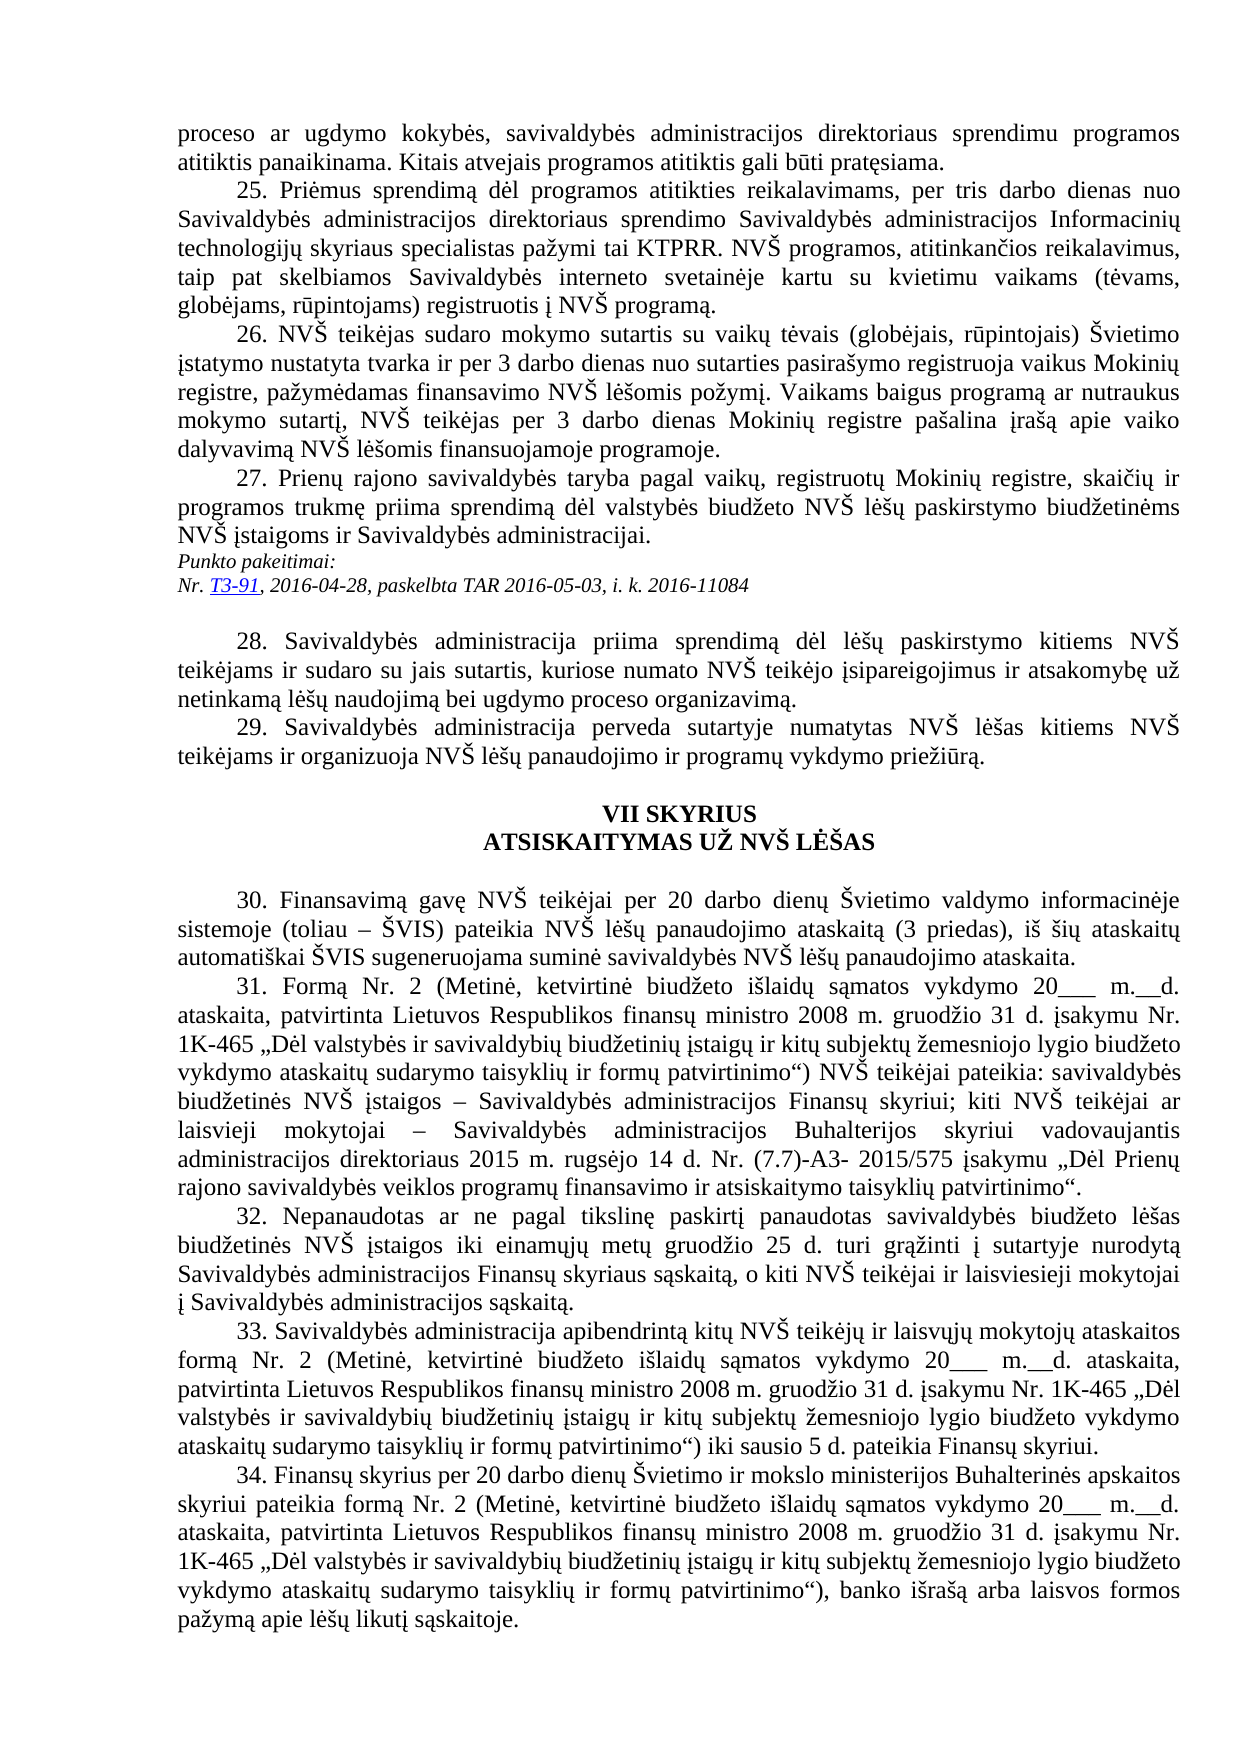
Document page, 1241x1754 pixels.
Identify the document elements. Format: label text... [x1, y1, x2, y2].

text 29. Savivaldybės administracija perveda sutartyje numatytas NVŠ lėšas kitiems NVŠ teikėjams ir organizuoja NVŠ lėšų panaudojimo ir programų vykdymo priežiūrą. [177, 712, 1181, 770]
text 34. Finansų skyrius per 20 darbo dienų Švietimo ir mokslo ministerijos Buhalterinės apskaitos skyriui pateikia formą Nr. 2 (Metinė, ketvirtinė biudžeto išlaidų sąmatos vykdymo 20___ m.__d. ataskaita, patvirtinta Lietuvos Respublikos finansų ministro 2008 m. gruodžio 31 d. įsakymu Nr. 1K-465 „Dėl valstybės ir savivaldybių biudžetinių įstaigų ir kitų subjektų žemesniojo lygio biudžeto vykdymo ataskaitų sudarymo taisyklių ir formų patvirtinimo“), banko išrašą arba laisvos formos pažymą apie lėšų likutį sąskaitoje. [177, 1460, 1181, 1632]
text 32. Nepanaudotas ar ne pagal tikslinę paskirtį panaudotas savivaldybės biudžeto lėšas biudžetinės NVŠ įstaigos iki einamųjų metų gruodžio 25 d. turi grąžinti į sutartyje nurodytą Savivaldybės administracijos Finansų skyriaus sąskaitą, o kiti NVŠ teikėjai ir laisviesieji mokytojai į Savivaldybės administracijos sąskaitą. [177, 1201, 1181, 1316]
text Punkto pakeitimai: [177, 549, 1181, 573]
text Nr. T3-91, 2016-04-28, paskelbta TAR 2016-05-03, i. k. 2016-11084 [177, 573, 1181, 597]
text 30. Finansavimą gavę NVŠ teikėjai per 20 darbo dienų Švietimo valdymo informacinėje sistemoje (toliau – ŠVIS) pateikia NVŠ lėšų panaudojimo ataskaitą (3 priedas), iš šių ataskaitų automatiškai ŠVIS sugeneruojama suminė savivaldybės NVŠ lėšų panaudojimo ataskaita. [177, 885, 1181, 971]
text 28. Savivaldybės administracija priima sprendimą dėl lėšų paskirstymo kitiems NVŠ teikėjams ir sudaro su jais sutartis, kuriose numato NVŠ teikėjo įsipareigojimus ir atsakomybę už netinkamą lėšų naudojimą bei ugdymo proceso organizavimą. [177, 626, 1181, 712]
text VII SKYRIUS [177, 799, 1181, 827]
text 25. Priėmus sprendimą dėl programos atitikties reikalavimams, per tris darbo dienas nuo Savivaldybės administracijos direktoriaus sprendimo Savivaldybės administracijos Informacinių technologijų skyriaus specialistas pažymi tai KTPRR. NVŠ programos, atitinkančios reikalavimus, taip pat skelbiamos Savivaldybės interneto svetainėje kartu su kvietimu vaikams (tėvams, globėjams, rūpintojams) registruotis į NVŠ programą. [177, 176, 1181, 319]
text 27. Prienų rajono savivaldybės taryba pagal vaikų, registruotų Mokinių registre, skaičių ir programos trukmę priima sprendimą dėl valstybės biudžeto NVŠ lėšų paskirstymo biudžetinėms NVŠ įstaigoms ir Savivaldybės administracijai. [177, 463, 1181, 549]
text 26. NVŠ teikėjas sudaro mokymo sutartis su vaikų tėvais (globėjais, rūpintojais) Švietimo įstatymo nustatyta tvarka ir per 3 darbo dienas nuo sutarties pasirašymo registruoja vaikus Mokinių registre, pažymėdamas finansavimo NVŠ lėšomis požymį. Vaikams baigus programą ar nutraukus mokymo sutartį, NVŠ teikėjas per 3 darbo dienas Mokinių registre pašalina įrašą apie vaiko dalyvavimą NVŠ lėšomis finansuojamoje programoje. [177, 319, 1181, 463]
text 33. Savivaldybės administracija apibendrintą kitų NVŠ teikėjų ir laisvųjų mokytojų ataskaitos formą Nr. 2 (Metinė, ketvirtinė biudžeto išlaidų sąmatos vykdymo 20___ m.__d. ataskaita, patvirtinta Lietuvos Respublikos finansų ministro 2008 m. gruodžio 31 d. įsakymu Nr. 1K-465 „Dėl valstybės ir savivaldybių biudžetinių įstaigų ir kitų subjektų žemesniojo lygio biudžeto vykdymo ataskaitų sudarymo taisyklių ir formų patvirtinimo“) iki sausio 5 d. pateikia Finansų skyriui. [177, 1316, 1181, 1460]
text ATSISKAITYMAS UŽ NVŠ LĖŠAS [177, 827, 1181, 856]
text proceso ar ugdymo kokybės, savivaldybės administracijos direktoriaus sprendimu programos atitiktis panaikinama. Kitais atvejais programos atitiktis gali būti pratęsiama. [177, 118, 1181, 176]
text 31. Formą Nr. 2 (Metinė, ketvirtinė biudžeto išlaidų sąmatos vykdymo 20___ m.__d. ataskaita, patvirtinta Lietuvos Respublikos finansų ministro 2008 m. gruodžio 31 d. įsakymu Nr. 1K-465 „Dėl valstybės ir savivaldybių biudžetinių įstaigų ir kitų subjektų žemesniojo lygio biudžeto vykdymo ataskaitų sudarymo taisyklių ir formų patvirtinimo“) NVŠ teikėjai pateikia: savivaldybės biudžetinės NVŠ įstaigos – Savivaldybės administracijos Finansų skyriui; kiti NVŠ teikėjai ar laisvieji mokytojai – Savivaldybės administracijos Buhalterijos skyriui vadovaujantis administracijos direktoriaus 2015 m. rugsėjo 14 d. Nr. (7.7)-A3- 2015/575 įsakymu „Dėl Prienų rajono savivaldybės veiklos programų finansavimo ir atsiskaitymo taisyklių patvirtinimo“. [177, 971, 1181, 1201]
